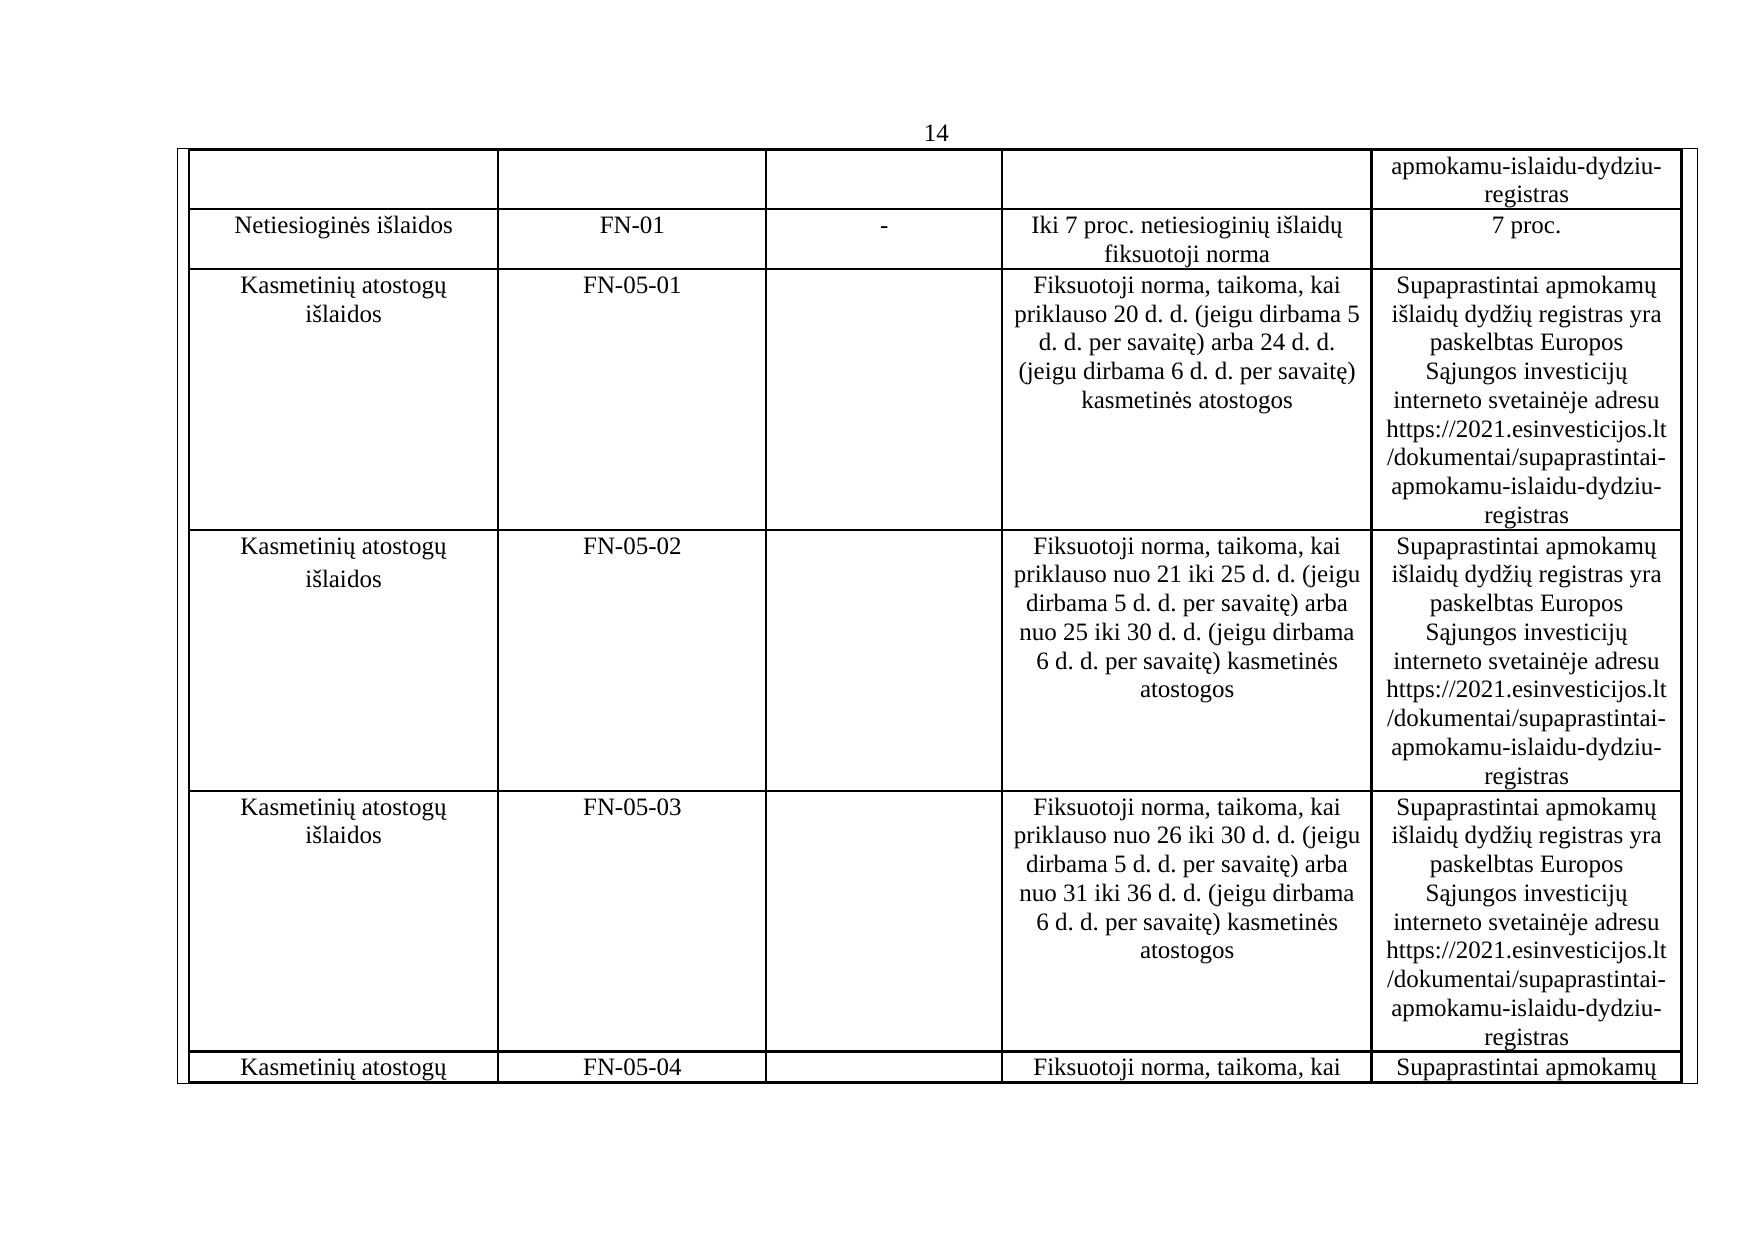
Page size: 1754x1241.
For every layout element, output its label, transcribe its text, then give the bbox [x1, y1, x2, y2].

table_cell Kasmetinių atostogų išlaidos [190, 531, 497, 789]
table_cell Kasmetinių atostogų išlaidos [190, 270, 497, 529]
table_cell Supaprastintai apmokamų išlaidų dydžių registras yra paskelbtas Europos Sąjungos investicijų interneto svetainėje adresu https://2021.esinvesticijos.lt/dokumentai/supaprastintai-apmokamu-islaidu-dydziu-registras [1373, 792, 1680, 1050]
table_cell Fiksuotoji norma, taikoma, kai [1003, 1053, 1370, 1081]
table_cell Supaprastintai apmokamų išlaidų dydžių registras yra paskelbtas Europos Sąjungos investicijų interneto svetainėje adresu https://2021.esinvesticijos.lt/dokumentai/supaprastintai-apmokamu-islaidu-dydziu-registras [1373, 531, 1680, 789]
table_cell Supaprastintai apmokamų [1373, 1053, 1680, 1081]
table_cell [1683, 149, 1697, 1083]
table_cell [499, 151, 765, 208]
table_cell Fiksuotoji norma, taikoma, kai priklauso nuo 21 iki 25 d. d. (jeigu dirbama 5 d. d. per savaitę) arba nuo 25 iki 30 d. d. (jeigu dirbama 6 d. d. per savaitę) kasmetinės atostogos [1003, 531, 1370, 789]
table_cell - [767, 210, 1001, 268]
table_cell [767, 792, 1001, 1050]
table_cell Supaprastintai apmokamų išlaidų dydžių registras yra paskelbtas Europos Sąjungos investicijų interneto svetainėje adresu https://2021.esinvesticijos.lt/dokumentai/supaprastintai-apmokamu-islaidu-dydziu-registras [1373, 270, 1680, 529]
table_cell [767, 151, 1001, 208]
table_cell FN-05-03 [499, 792, 765, 1050]
table_cell Fiksuotoji norma, taikoma, kai priklauso nuo 26 iki 30 d. d. (jeigu dirbama 5 d. d. per savaitę) arba nuo 31 iki 36 d. d. (jeigu dirbama 6 d. d. per savaitę) kasmetinės atostogos [1003, 792, 1370, 1050]
table_cell Kasmetinių atostogų [190, 1053, 497, 1081]
table_cell [178, 149, 188, 1083]
table_cell [767, 531, 1001, 789]
table_cell FN-05-01 [499, 270, 765, 529]
table_cell Fiksuotoji norma, taikoma, kai priklauso 20 d. d. (jeigu dirbama 5 d. d. per savaitę) arba 24 d. d. (jeigu dirbama 6 d. d. per savaitę) kasmetinės atostogos [1003, 270, 1370, 529]
table_cell Netiesioginės išlaidos [190, 210, 497, 268]
table_cell FN-05-02 [499, 531, 765, 789]
table_cell [1003, 151, 1370, 208]
table_cell Kasmetinių atostogų išlaidos [190, 792, 497, 1050]
table_cell [190, 151, 497, 208]
table_cell FN-05-04 [499, 1053, 765, 1081]
table_cell [767, 270, 1001, 529]
table_cell 7 proc. [1373, 210, 1680, 268]
table_cell [767, 1053, 1001, 1081]
table_cell Iki 7 proc. netiesioginių išlaidų fiksuotoji norma [1003, 210, 1370, 268]
table_cell FN-01 [499, 210, 765, 268]
table_cell apmokamu-islaidu-dydziu-registras [1373, 151, 1680, 208]
